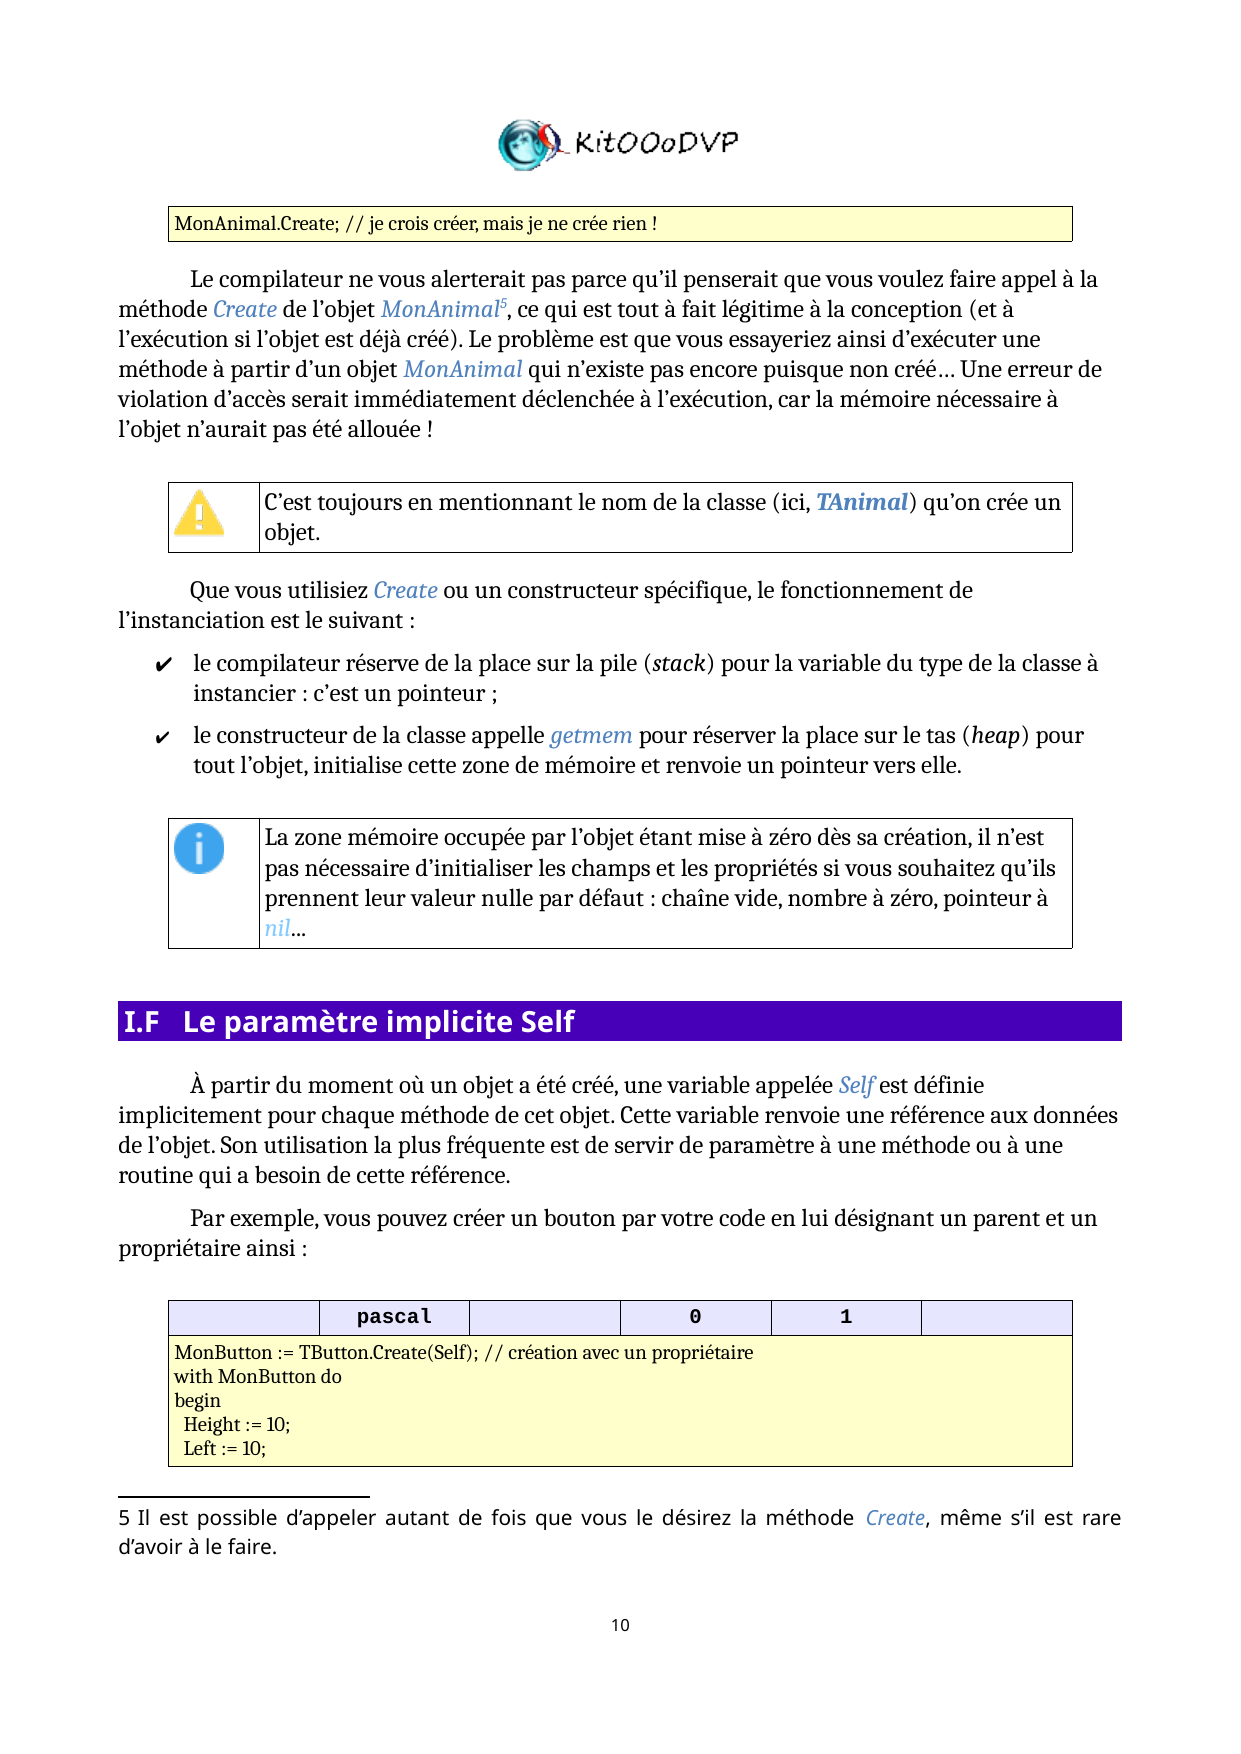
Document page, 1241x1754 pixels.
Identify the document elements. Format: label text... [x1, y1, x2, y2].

table_header [169, 483, 259, 552]
table_header pascal [320, 1301, 469, 1335]
table_cell MonAnimal.Create; // je crois créer, mais je ne crée rien ! [169, 207, 1072, 241]
table_header 1 [772, 1301, 921, 1335]
table_header La zone mémoire occupée par l’objet étant mise à zéro dès sa création, il n’est pas nécessaire d’initialiser les champs et les propriétés si vous souhaitez qu’ils prennent leur valeur nulle par défaut : chaîne vide, nombre à zéro, pointeur à nil... [260, 819, 1072, 948]
text Le compilateur ne vous alerterait pas parce qu’il penserait que vous voulez faire appel à la méthode Create de l’objet MonAnimal, ce qui est tout à fait légitime à la conception (et à l’exécution si l’objet est déjà créé). Le problème est que vous essayeriez ainsi d’exécuter une méthode à partir d’un objet MonAnimal qui n’existe pas encore puisque non créé… Une erreur de violation d’accès serait immédiatement déclenchée à l’exécution, car la mémoire nécessaire à l’objet n’aurait pas été allouée ! [118, 265, 1122, 444]
picture [174, 823, 224, 874]
text Par exemple, vous pouvez créer un bouton par votre code en lui désignant un parent et un propriétaire ainsi : [118, 1203, 1122, 1262]
table_header [169, 819, 259, 948]
table_header [470, 1301, 620, 1335]
table_header [169, 1301, 319, 1335]
text Il est possible d’appeler autant de fois que vous le désirez la méthode Create, même s’il est rare d’avoir à le faire. [118, 1503, 1122, 1561]
picture [174, 487, 224, 538]
text À partir du moment où un objet a été créé, une variable appelée Self est définie implicitement pour chaque méthode de cet objet. Cette variable renvoie une référence aux données de l’objet. Son utilisation la plus fréquente est de servir de paramètre à une méthode ou à une routine qui a besoin de cette référence. [118, 1071, 1122, 1189]
table_cell MonButton := TButton.Create(Self); // création avec un propriétaire with MonButton do begin Height := 10; Left := 10; [169, 1336, 1072, 1466]
list le compilateur réserve de la place sur la pile (stack) pour la variable du type de la classe à instancier : c’est un pointeur ; [156, 648, 1122, 707]
picture [497, 118, 743, 173]
table_header C’est toujours en mentionnant le nom de la classe (ici, TAnimal) qu’on crée un objet. [260, 483, 1072, 552]
text Que vous utilisiez Create ou un constructeur spécifique, le fonctionnement de l’instanciation est le suivant : [118, 576, 1122, 634]
table_header 0 [621, 1301, 771, 1335]
subtitle Le paramètre implicite Self [118, 1001, 1122, 1041]
list le constructeur de la classe appelle getmem pour réserver la place sur le tas (heap) pour tout l’objet, initialise cette zone de mémoire et renvoie un pointeur vers elle. [156, 721, 1122, 780]
table_header [922, 1301, 1072, 1335]
